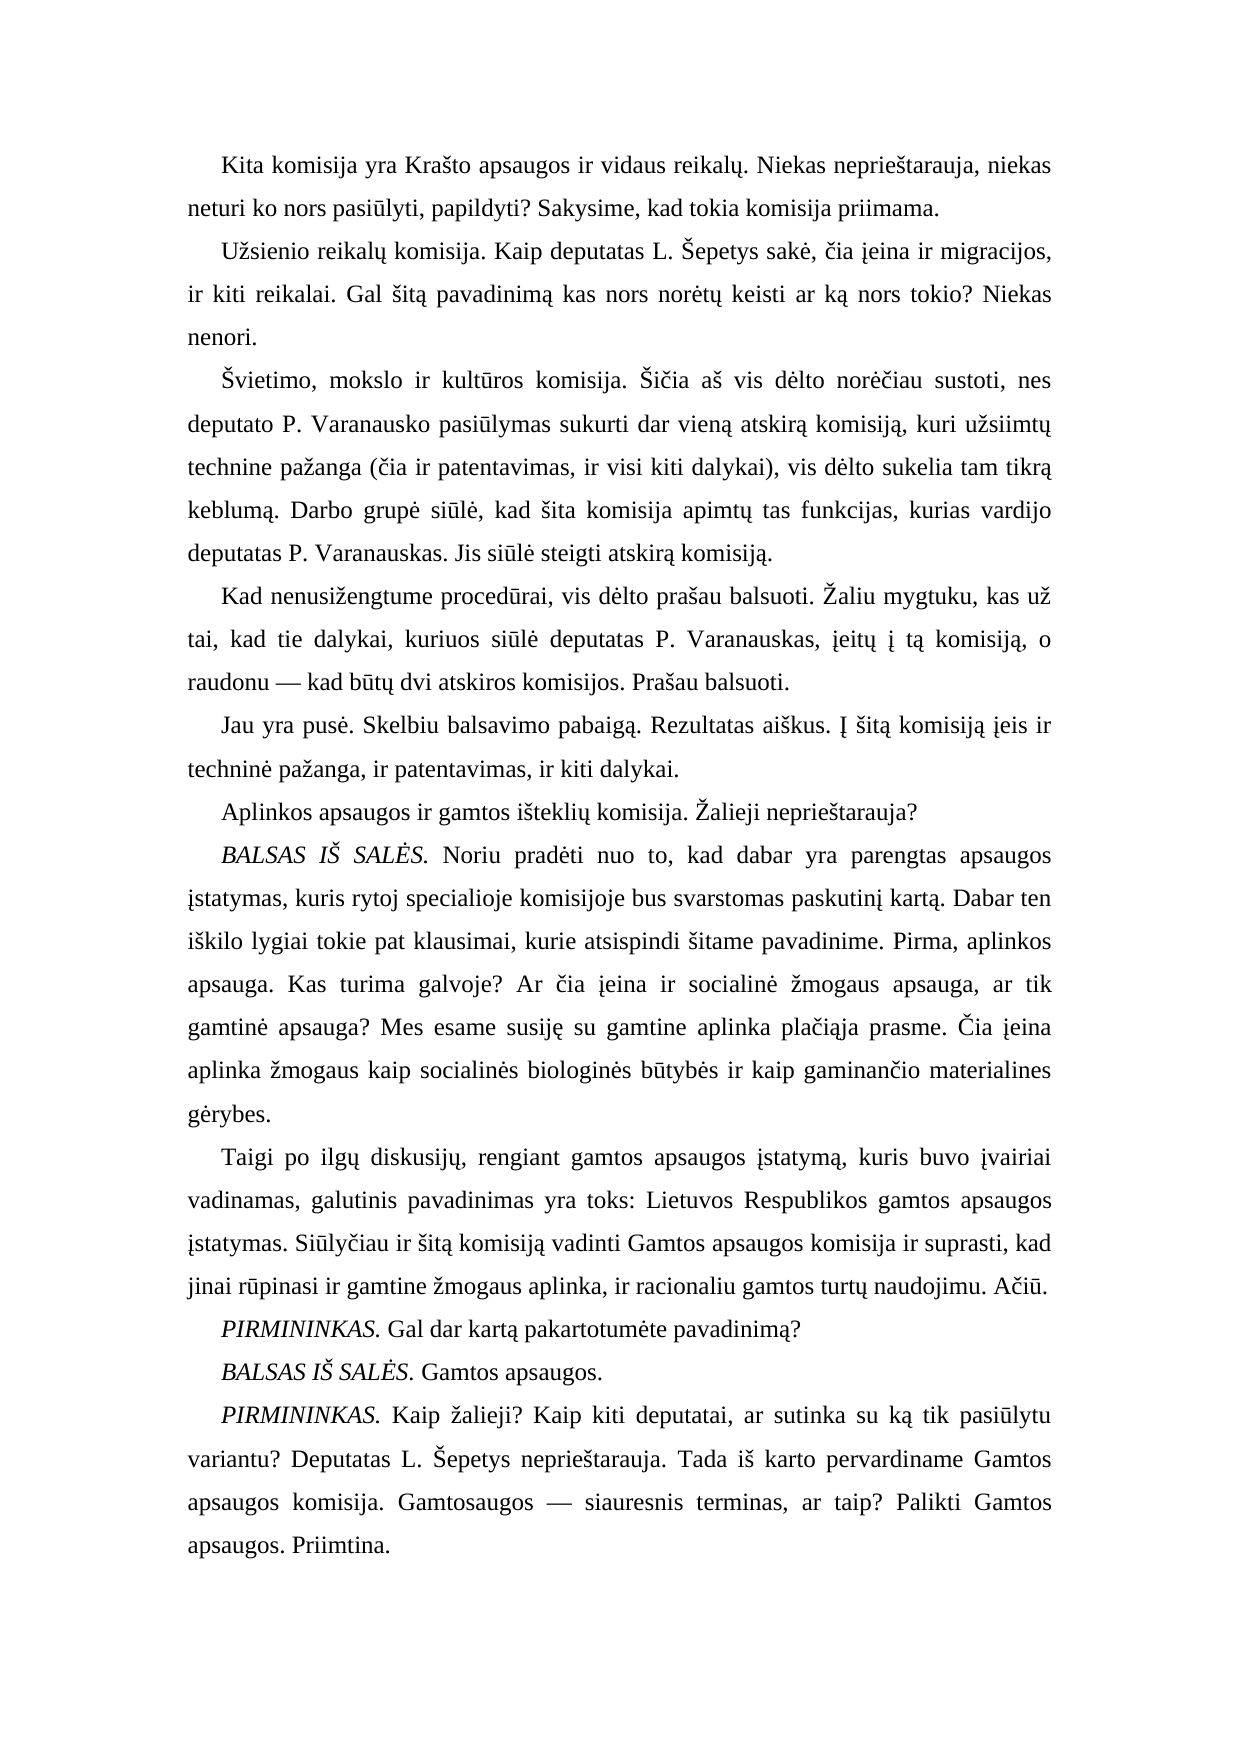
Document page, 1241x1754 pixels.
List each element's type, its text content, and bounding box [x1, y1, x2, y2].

text Taigi po ilgų diskusijų, rengiant gamtos apsaugos įstatymą, kuris buvo įvairiai vadinamas, galutinis pavadinimas yra toks: Lietuvos Respublikos gamtos apsaugos įstatymas. Siūlyčiau ir šitą komisiją vadinti Gamtos apsaugos komisija ir suprasti, kad jinai rūpinasi ir gamtine žmogaus aplinka, ir racionaliu gamtos turtų naudojimu. Ačiū. [187, 1142, 1053, 1300]
text Kita komisija yra Krašto apsaugos ir vidaus reikalų. Niekas neprieštarauja, niekas neturi ko nors pasiūlyti, papildyti? Sakysime, kad tokia komisija priimama. [187, 150, 1053, 222]
text Kad nenusižengtume procedūrai, vis dėlto prašau balsuoti. Žaliu mygtuku, kas už tai, kad tie dalykai, kuriuos siūlė deputatas P. Varanauskas, įeitų į tą komisiją, o raudonu — kad būtų dvi atskiros komisijos. Prašau balsuoti. [187, 581, 1053, 696]
text Pirmininkas. Kaip žalieji? Kaip kiti deputatai, ar sutinka su ką tik pasiūlytu variantu? Deputatas L. Šepetys neprieštarauja. Tada iš karto pervardiname Gamtos apsaugos komisija. Gamtosaugos — siauresnis terminas, ar taip? Palikti Gamtos apsaugos. Priimtina. [187, 1401, 1053, 1559]
text Pirmininkas. Gal dar kartą pakartotumėte pavadinimą? [187, 1314, 1053, 1343]
text Aplinkos apsaugos ir gamtos išteklių komisija. Žalieji neprieštarauja? [187, 797, 1053, 826]
text Jau yra pusė. Skelbiu balsavimo pabaigą. Rezultatas aiškus. Į šitą komisiją įeis ir techninė pažanga, ir patentavimas, ir kiti dalykai. [187, 711, 1053, 782]
text Švietimo, mokslo ir kultūros komisija. Šičia aš vis dėlto norėčiau sustoti, nes deputato P. Varanausko pasiūlymas sukurti dar vieną atskirą komisiją, kuri užsiimtų technine pažanga (čia ir patentavimas, ir visi kiti dalykai), vis dėlto sukelia tam tikrą keblumą. Darbo grupė siūlė, kad šita komisija apimtų tas funkcijas, kurias vardijo deputatas P. Varanauskas. Jis siūlė steigti atskirą komisiją. [187, 366, 1053, 567]
text Balsas iš salės. Gamtos apsaugos. [187, 1357, 1053, 1386]
text Balsas IŠ salės. Noriu pradėti nuo to, kad dabar yra parengtas apsaugos įstatymas, kuris rytoj specialioje komisijoje bus svarstomas paskutinį kartą. Dabar ten iškilo lygiai tokie pat klausimai, kurie atsispindi šitame pavadinime. Pirma, aplinkos apsauga. Kas turima galvoje? Ar čia įeina ir socialinė žmogaus apsauga, ar tik gamtinė apsauga? Mes esame susiję su gamtine aplinka plačiąja prasme. Čia įeina aplinka žmogaus kaip socialinės biologinės būtybės ir kaip gaminančio materialines gėrybes. [187, 840, 1053, 1127]
text Užsienio reikalų komisija. Kaip deputatas L. Šepetys sakė, čia įeina ir migracijos, ir kiti reikalai. Gal šitą pavadinimą kas nors norėtų keisti ar ką nors tokio? Niekas nenori. [187, 236, 1053, 351]
